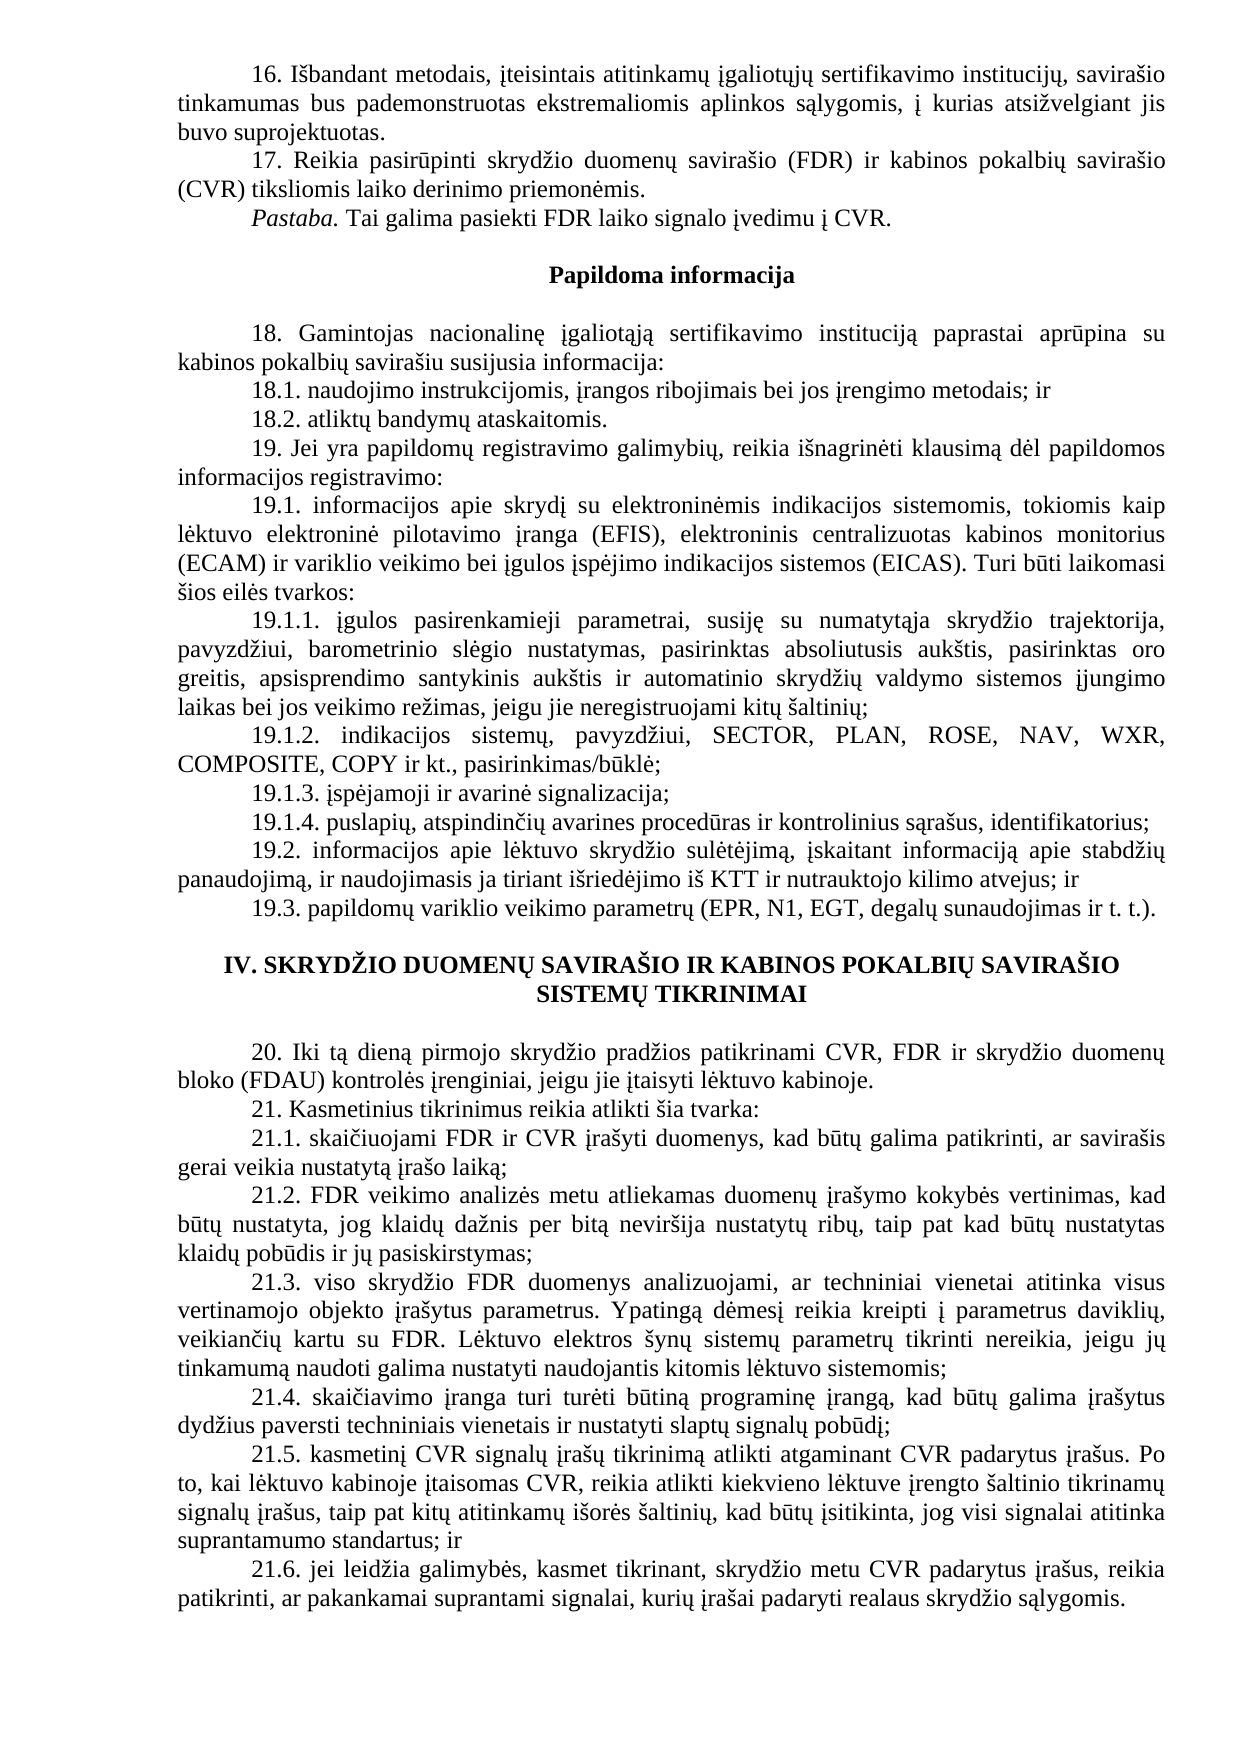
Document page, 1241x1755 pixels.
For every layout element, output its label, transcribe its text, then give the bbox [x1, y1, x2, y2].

text 18.2. atliktų bandymų ataskaitomis. [177, 404, 1166, 433]
text 21.1. skaičiuojami FDR ir CVR įrašyti duomenys, kad būtų galima patikrinti, ar savirašis gerai veikia nustatytą įrašo laiką; [177, 1123, 1166, 1180]
text 18.1. naudojimo instrukcijomis, įrangos ribojimais bei jos įrengimo metodais; ir [177, 375, 1166, 404]
text 21.6. jei leidžia galimybės, kasmet tikrinant, skrydžio metu CVR padarytus įrašus, reikia patikrinti, ar pakankamai suprantami signalai, kurių įrašai padaryti realaus skrydžio sąlygomis. [177, 1554, 1166, 1612]
text 16. Išbandant metodais, įteisintais atitinkamų įgaliotųjų sertifikavimo institucijų, savirašio tinkamumas bus pademonstruotas ekstremaliomis aplinkos sąlygomis, į kurias atsižvelgiant jis buvo suprojektuotas. [177, 59, 1166, 145]
text 19. Jei yra papildomų registravimo galimybių, reikia išnagrinėti klausimą dėl papildomos informacijos registravimo: [177, 433, 1166, 490]
text 17. Reikia pasirūpinti skrydžio duomenų savirašio (FDR) ir kabinos pokalbių savirašio (CVR) tiksliomis laiko derinimo priemonėmis. [177, 145, 1166, 203]
text 20. Iki tą dieną pirmojo skrydžio pradžios patikrinami CVR, FDR ir skrydžio duomenų bloko (FDAU) kontrolės įrenginiai, jeigu jie įtaisyti lėktuvo kabinoje. [177, 1037, 1166, 1094]
text IV. Skrydžio duomenų savirašio ir kabinos pokalbių savirašio sistemų tikrinimai [177, 950, 1166, 1008]
text 19.1.2. indikacijos sistemų, pavyzdžiui, SECTOR, PLAN, ROSE, NAV, WXR, COMPOSITE, COPY ir kt., pasirinkimas/būklė; [177, 720, 1166, 778]
text 19.1. informacijos apie skrydį su elektroninėmis indikacijos sistemomis, tokiomis kaip lėktuvo elektroninė pilotavimo įranga (EFIS), elektroninis centralizuotas kabinos monitorius (ECAM) ir variklio veikimo bei įgulos įspėjimo indikacijos sistemos (EICAS). Turi būti laikomasi šios eilės tvarkos: [177, 490, 1166, 605]
text 19.1.1. įgulos pasirenkamieji parametrai, susiję su numatytąja skrydžio trajektorija, pavyzdžiui, barometrinio slėgio nustatymas, pasirinktas absoliutusis aukštis, pasirinktas oro greitis, apsisprendimo santykinis aukštis ir automatinio skrydžių valdymo sistemos įjungimo laikas bei jos veikimo režimas, jeigu jie neregistruojami kitų šaltinių; [177, 605, 1166, 720]
text 21.3. viso skrydžio FDR duomenys analizuojami, ar techniniai vienetai atitinka visus vertinamojo objekto įrašytus parametrus. Ypatingą dėmesį reikia kreipti į parametrus daviklių, veikiančių kartu su FDR. Lėktuvo elektros šynų sistemų parametrų tikrinti nereikia, jeigu jų tinkamumą naudoti galima nustatyti naudojantis kitomis lėktuvo sistemomis; [177, 1267, 1166, 1382]
text 19.3. papildomų variklio veikimo parametrų (EPR, N1, EGT, degalų sunaudojimas ir t. t.). [177, 893, 1166, 922]
text Pastaba. Tai galima pasiekti FDR laiko signalo įvedimu į CVR. [177, 203, 1166, 232]
text 21.4. skaičiavimo įranga turi turėti būtiną programinę įrangą, kad būtų galima įrašytus dydžius paversti techniniais vienetais ir nustatyti slaptų signalų pobūdį; [177, 1382, 1166, 1439]
text 21.5. kasmetinį CVR signalų įrašų tikrinimą atlikti atgaminant CVR padarytus įrašus. Po to, kai lėktuvo kabinoje įtaisomas CVR, reikia atlikti kiekvieno lėktuve įrengto šaltinio tikrinamų signalų įrašus, taip pat kitų atitinkamų išorės šaltinių, kad būtų įsitikinta, jog visi signalai atitinka suprantamumo standartus; ir [177, 1439, 1166, 1554]
text 19.1.4. puslapių, atspindinčių avarines procedūras ir kontrolinius sąrašus, identifikatorius; [177, 807, 1166, 835]
text 21.2. FDR veikimo analizės metu atliekamas duomenų įrašymo kokybės vertinimas, kad būtų nustatyta, jog klaidų dažnis per bitą neviršija nustatytų ribų, taip pat kad būtų nustatytas klaidų pobūdis ir jų pasiskirstymas; [177, 1180, 1166, 1267]
text 18. Gamintojas nacionalinę įgaliotąją sertifikavimo instituciją paprastai aprūpina su kabinos pokalbių savirašiu susijusia informacija: [177, 318, 1166, 375]
text 19.2. informacijos apie lėktuvo skrydžio sulėtėjimą, įskaitant informaciją apie stabdžių panaudojimą, ir naudojimasis ja tiriant išriedėjimo iš KTT ir nutrauktojo kilimo atvejus; ir [177, 835, 1166, 893]
text 19.1.3. įspėjamoji ir avarinė signalizacija; [177, 778, 1166, 807]
text 21. Kasmetinius tikrinimus reikia atlikti šia tvarka: [177, 1094, 1166, 1123]
text Papildoma informacija [177, 260, 1166, 289]
